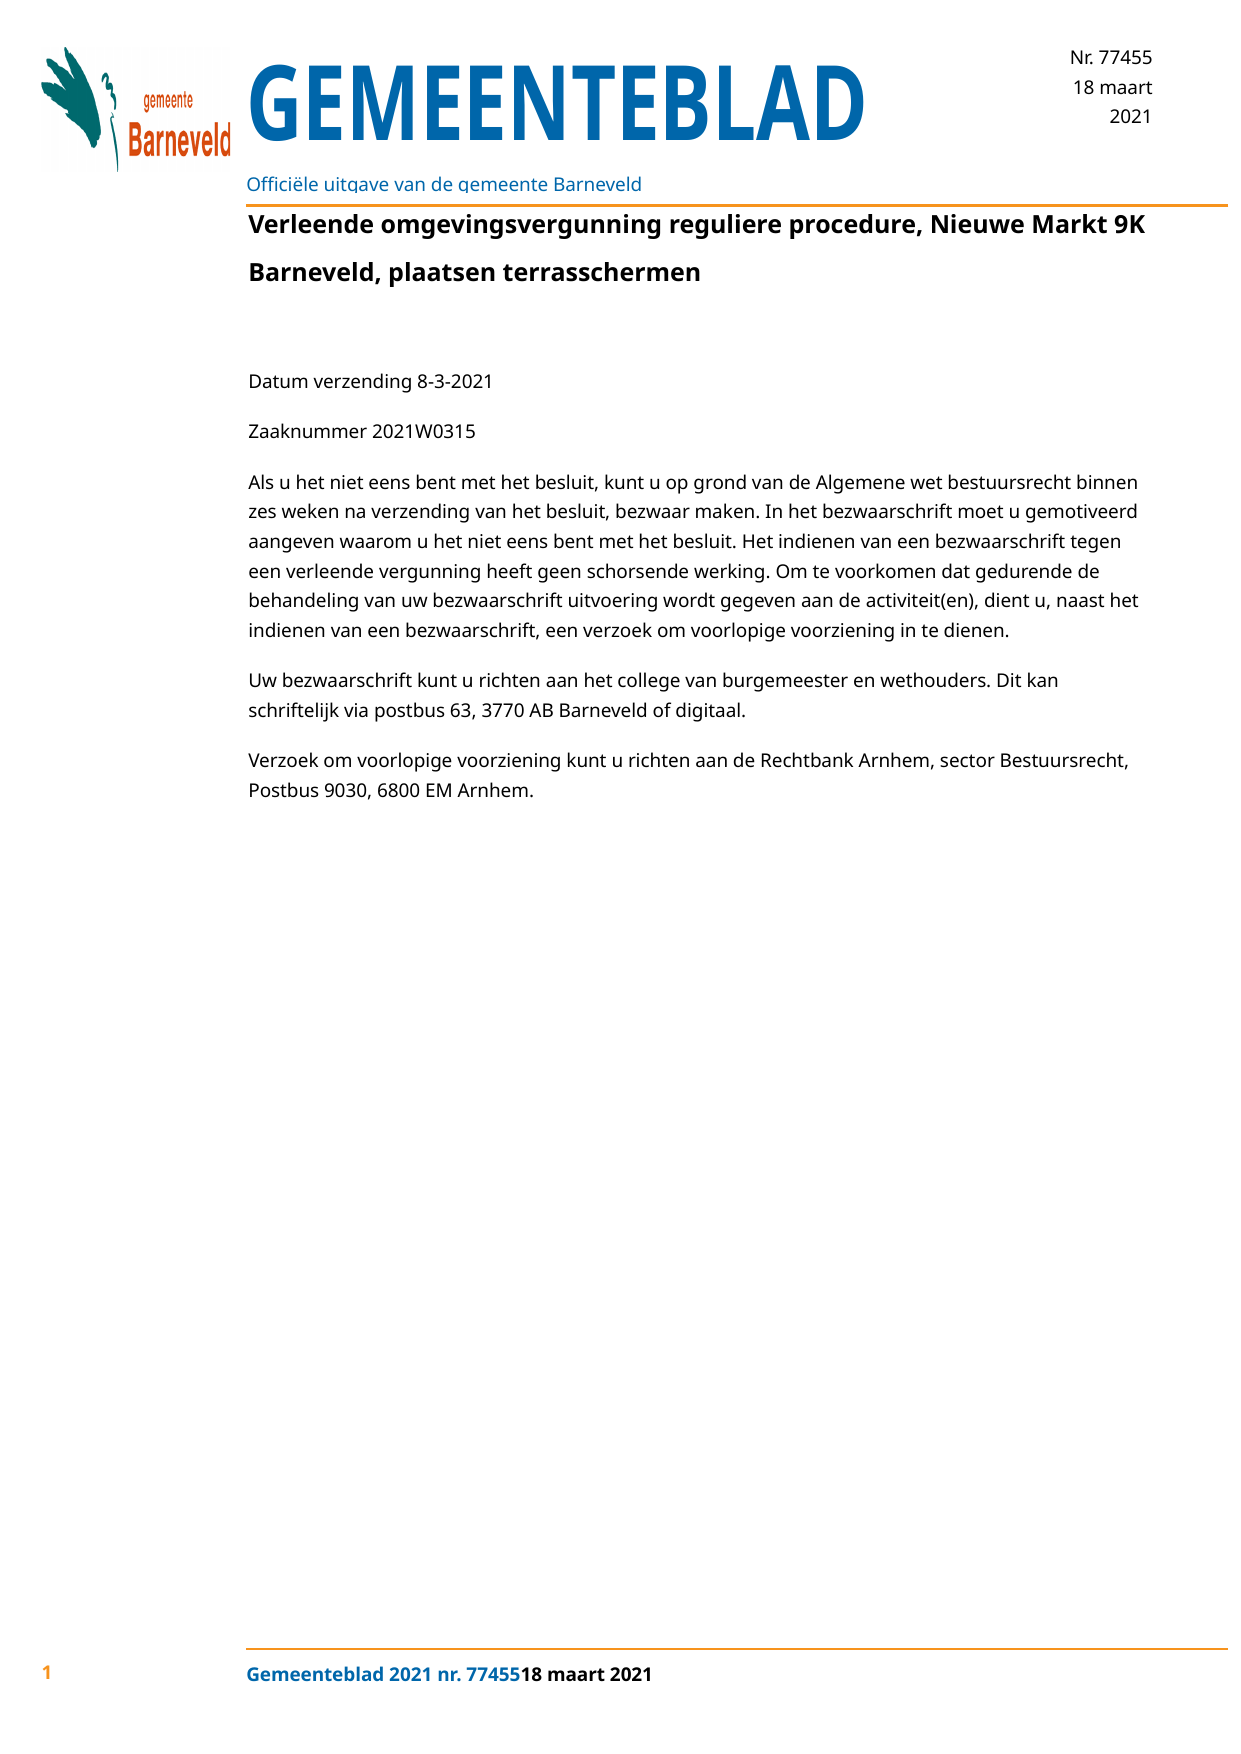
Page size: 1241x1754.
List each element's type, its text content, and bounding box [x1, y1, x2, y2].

text Als u het niet eens bent met het besluit, kunt u op grond van de Algemene wet bestuursrecht binnen zes weken na verzending van het besluit, bezwaar maken. In het bezwaarschrift moet u gemotiveerd aangeven waarom u het niet eens bent met het besluit. Het indienen van een bezwaarschrift tegen een verleende vergunning heeft geen schorsende werking. Om te voorkomen dat gedurende de behandeling van uw bezwaarschrift uitvoering wordt gegeven aan de activiteit(en), dient u, naast het indienen van een bezwaarschrift, een verzoek om voorlopige voorziening in te dienen. [248, 469, 1152, 643]
picture [41, 47, 231, 172]
text Verleende omgevingsvergunning reguliere procedure, Nieuwe Markt 9K Barneveld, plaatsen terrasschermen [248, 207, 1152, 288]
text Verzoek om voorlopige voorziening kunt u richten aan de Rechtbank Arnhem, sector Bestuursrecht, Postbus 9030, 6800 EM Arnhem. [248, 747, 1152, 803]
text Zaaknummer 2021W0315 [248, 419, 1152, 444]
text Datum verzending 8-3-2021 [248, 368, 1152, 394]
text Uw bezwaarschrift kunt u richten aan het college van burgemeester en wethouders. Dit kan schriftelijk via postbus 63, 3770 AB Barneveld of digitaal. [248, 667, 1152, 723]
